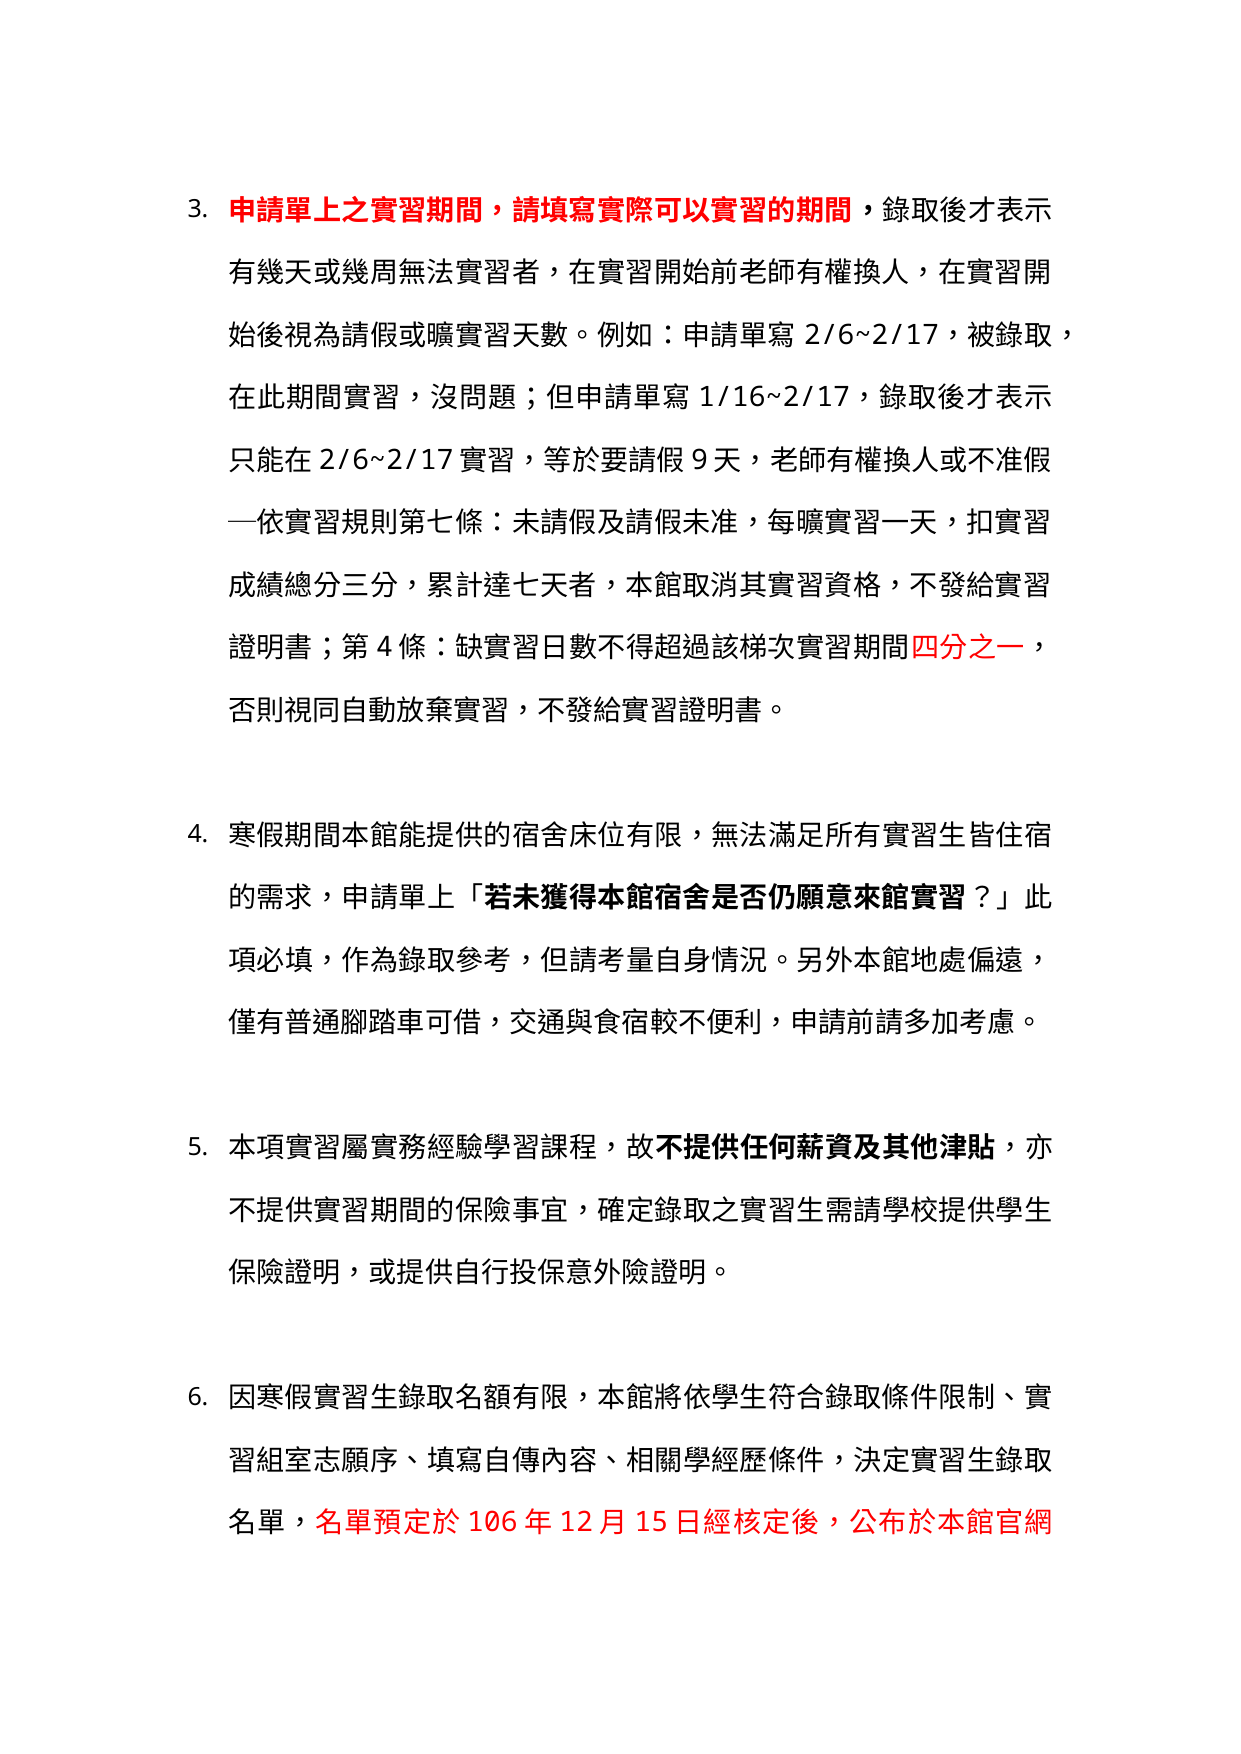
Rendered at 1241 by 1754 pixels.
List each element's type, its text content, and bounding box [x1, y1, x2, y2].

list 本項實習屬實務經驗學習課程，故不提供任何薪資及其他津貼，亦不提供實習期間的保險事宜，確定錄取之實習生需請學校提供學生保險證明，或提供自行投保意外險證明。 [187, 1104, 1053, 1291]
list 寒假期間本館能提供的宿舍床位有限，無法滿足所有實習生皆住宿的需求，申請單上「若未獲得本館宿舍是否仍願意來館實習？」此項必填，作為錄取參考，但請考量自身情況。另外本館地處偏遠，僅有普通腳踏車可借，交通與食宿較不便利，申請前請多加考慮。 [187, 791, 1053, 1041]
list 因寒假實習生錄取名額有限，本館將依學生符合錄取條件限制、實習組室志願序、填寫自傳內容、相關學經歷條件，決定實習生錄取名單，名單預定於106年12月15日經核定後，公布於本館官網 [187, 1354, 1053, 1541]
list 申請單上之實習期間，請填寫實際可以實習的期間，錄取後才表示有幾天或幾周無法實習者，在實習開始前老師有權換人，在實習開始後視為請假或曠實習天數。例如：申請單寫2/6~2/17，被錄取，在此期間實習，沒問題；但申請單寫1/16~2/17，錄取後才表示只能在2/6~2/17實習，等於要請假9天，老師有權換人或不准假─依實習規則第七條：未請假及請假未准，每曠實習一天，扣實習成績總分三分，累計達七天者，本館取消其實習資格，不發給實習證明書；第4條：缺實習日數不得超過該梯次實習期間四分之一，否則視同自動放棄實習，不發給實習證明書。 [187, 166, 1053, 729]
